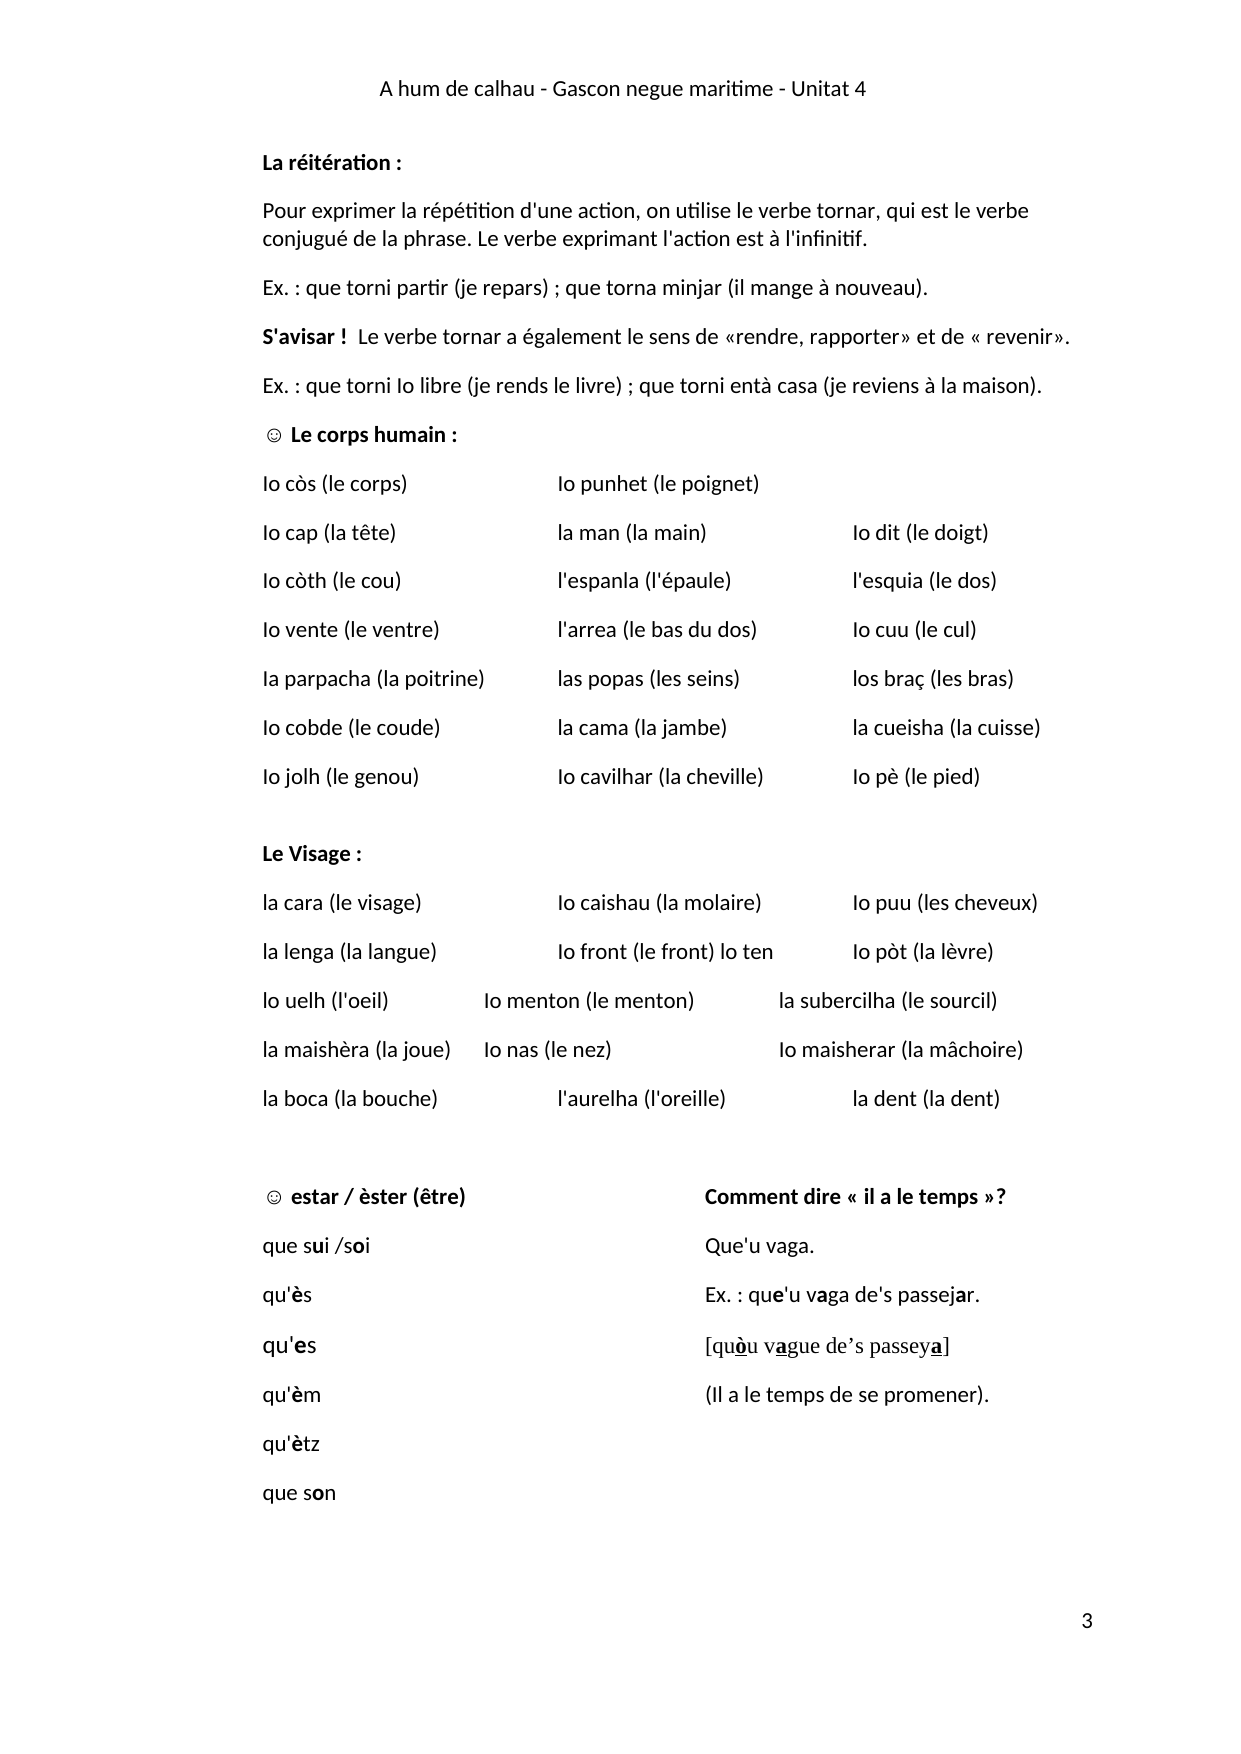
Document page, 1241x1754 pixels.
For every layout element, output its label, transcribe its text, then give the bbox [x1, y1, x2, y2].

text qu'ès Ex. : que'u vaga de's passejar. [262, 1280, 1093, 1308]
text lo uelh (l'oeil) Io menton (le menton) la subercilha (le sourcil) [262, 986, 1093, 1014]
text que son [262, 1478, 1093, 1506]
text La réitération : [262, 148, 1093, 176]
text que sui /soi Que'u vaga. [262, 1231, 1093, 1259]
text la lenga (la langue) Io front (le front) lo ten Io pòt (la lèvre) [262, 937, 1093, 965]
text Io vente (le ventre) l'arrea (le bas du dos) Io cuu (le cul) [262, 615, 1093, 643]
text qu'èm (Il a le temps de se promener). [262, 1380, 1093, 1408]
text Ex. : que torni partir (je repars) ; que torna minjar (il mange à nouveau). [262, 273, 1093, 301]
text ☺ estar / èster (être) Comment dire « il a le temps »? [262, 1182, 1093, 1210]
text S'avisar ! Le verbe tornar a également le sens de «rendre, rapporter» et de « revenir». [262, 322, 1093, 350]
text la maishèra (la joue) Io nas (le nez) Io maisherar (la mâchoire) [262, 1035, 1093, 1063]
text la cara (le visage) Io caishau (la molaire) Io puu (les cheveux) [262, 888, 1093, 916]
text Pour exprimer la répétition d'une action, on utilise le verbe tornar, qui est le verbe conjugué de la phrase. Le verbe exprimant l'action est à l'infinitif. [262, 196, 1093, 252]
text Ia parpacha (la poitrine) las popas (les seins) los braç (les bras) [262, 664, 1093, 692]
text qu'ètz [262, 1429, 1093, 1457]
text Ex. : que torni Io libre (je rends le livre) ; que torni entà casa (je reviens à la maison). [262, 371, 1093, 399]
text la boca (la bouche) l'aurelha (l'oreille) la dent (la dent) [262, 1084, 1093, 1112]
text Io còs (le corps) Io punhet (le poignet) [262, 469, 1093, 497]
text ☺ Le corps humain : [262, 420, 1093, 448]
text Io jolh (le genou) Io cavilhar (la cheville) Io pè (le pied) [262, 762, 1093, 790]
text Le Visage : [262, 839, 1093, 867]
text qu'es [quòu vague de’s passeya] [262, 1329, 1093, 1359]
text Io cap (la tête) la man (la main) Io dit (le doigt) [262, 518, 1093, 546]
text Io cobde (le coude) la cama (la jambe) la cueisha (la cuisse) [262, 713, 1093, 741]
text Io còth (le cou) l'espanla (l'épaule) l'esquia (le dos) [262, 566, 1093, 594]
